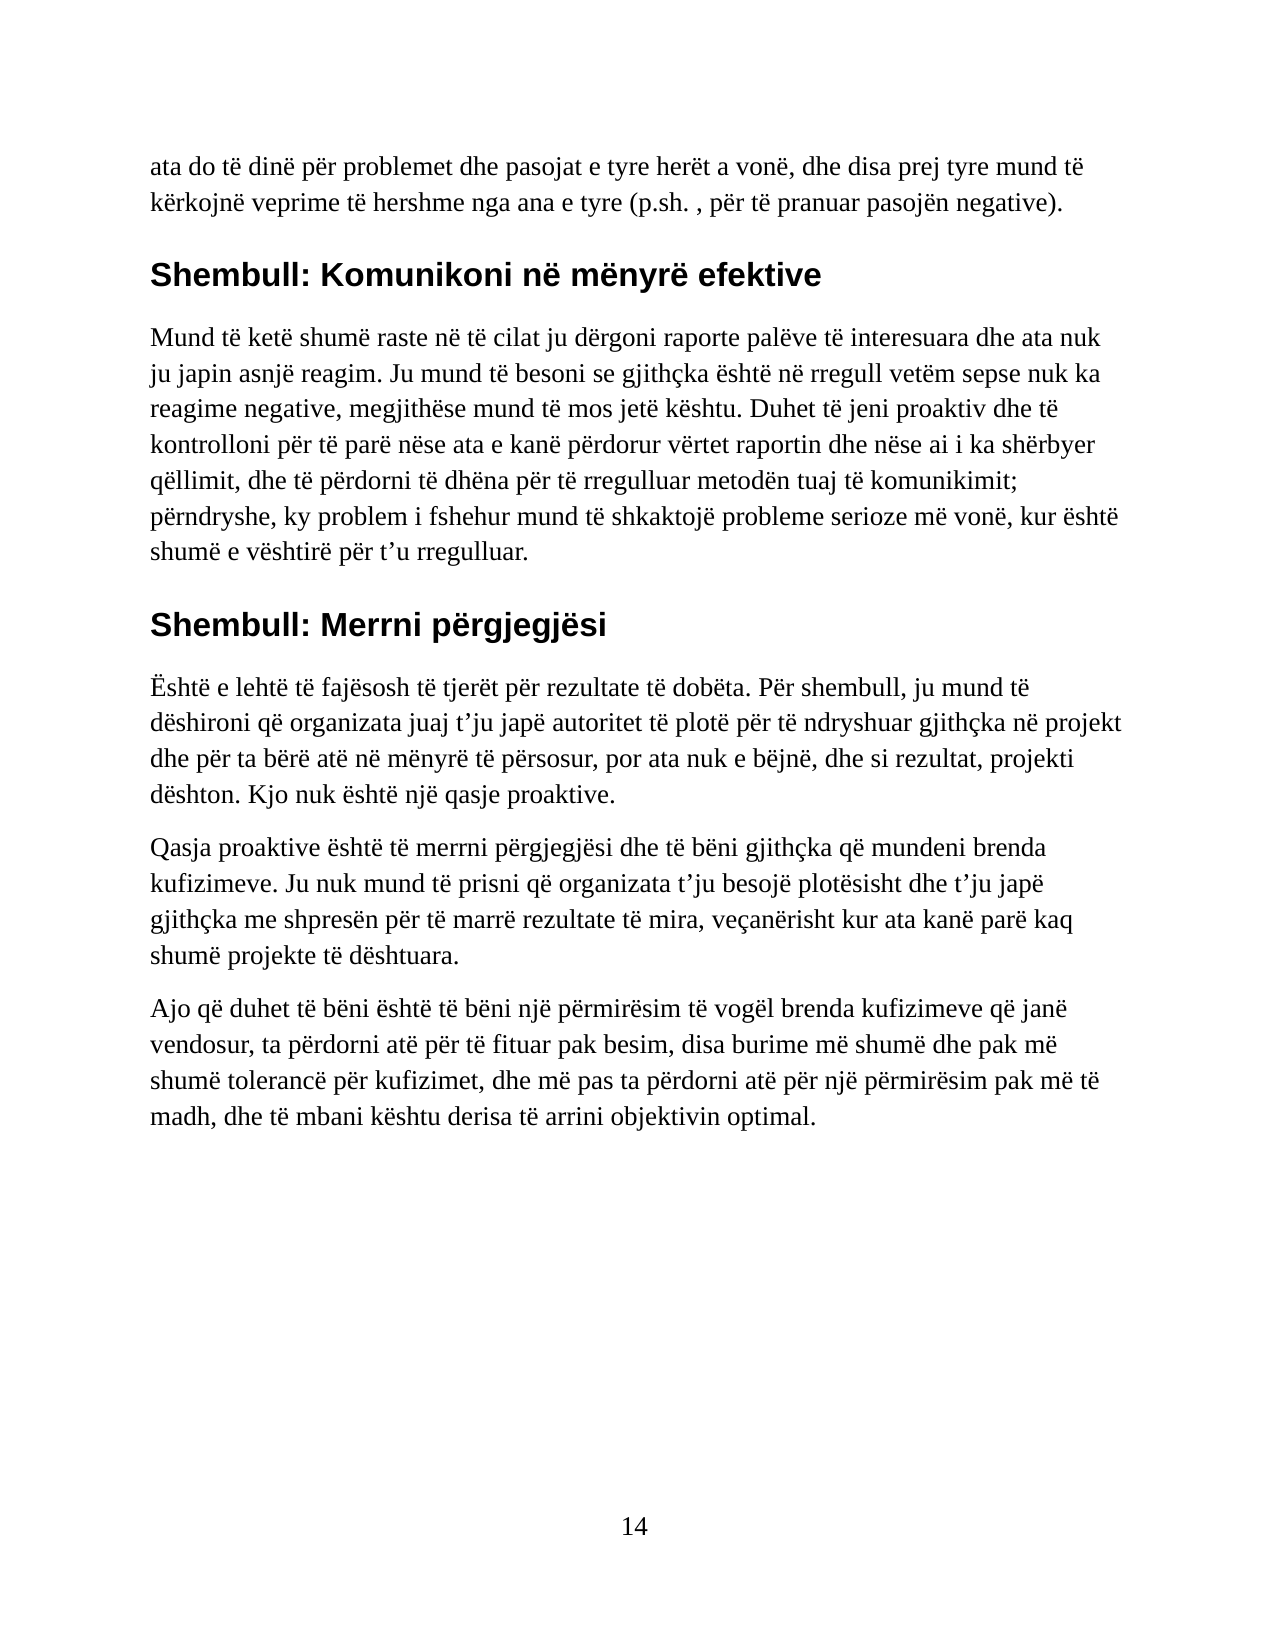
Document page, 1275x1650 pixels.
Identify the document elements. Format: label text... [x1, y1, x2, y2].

subtitle Shembull: Komunikoni në mënyrë efektive [150, 255, 1125, 294]
text Qasja proaktive është të merrni përgjegjësi dhe të bëni gjithçka që mundeni brenda kufizimeve. Ju nuk mund të prisni që organizata t’ju besojë plotësisht dhe t’ju japë gjithçka me shpresën për të marrë rezultate të mira, veçanërisht kur ata kanë parë kaq shumë projekte të dështuara. [150, 832, 1125, 970]
text Ajo që duhet të bëni është të bëni një përmirësim të vogël brenda kufizimeve që janë vendosur, ta përdorni atë për të fituar pak besim, disa burime më shumë dhe pak më shumë tolerancë për kufizimet, dhe më pas ta përdorni atë për një përmirësim pak më të madh, dhe të mbani kështu derisa të arrini objektivin optimal. [150, 992, 1125, 1131]
text ata do të dinë për problemet dhe pasojat e tyre herët a vonë, dhe disa prej tyre mund të kërkojnë veprime të hershme nga ana e tyre (p.sh. , për të pranuar pasojën negative). [150, 150, 1125, 217]
text Është e lehtë të fajësosh të tjerët për rezultate të dobëta. Për shembull, ju mund të dëshironi që organizata juaj t’ju japë autoritet të plotë për të ndryshuar gjithçka në projekt dhe për ta bërë atë në mënyrë të përsosur, por ata nuk e bëjnë, dhe si rezultat, projekti dështon. Kjo nuk është një qasje proaktive. [150, 671, 1125, 809]
subtitle Shembull: Merrni përgjegjësi [150, 605, 1125, 643]
text Mund të ketë shumë raste në të cilat ju dërgoni raporte palëve të interesuara dhe ata nuk ju japin asnjë reagim. Ju mund të besoni se gjithçka është në rregull vetëm sepse nuk ka reagime negative, megjithëse mund të mos jetë kështu. Duhet të jeni proaktiv dhe të kontrolloni për të parë nëse ata e kanë përdorur vërtet raportin dhe nëse ai i ka shërbyer qëllimit, dhe të përdorni të dhëna për të rregulluar metodën tuaj të komunikimit; përndryshe, ky problem i fshehur mund të shkaktojë probleme serioze më vonë, kur është shumë e vështirë për t’u rregulluar. [150, 321, 1125, 567]
